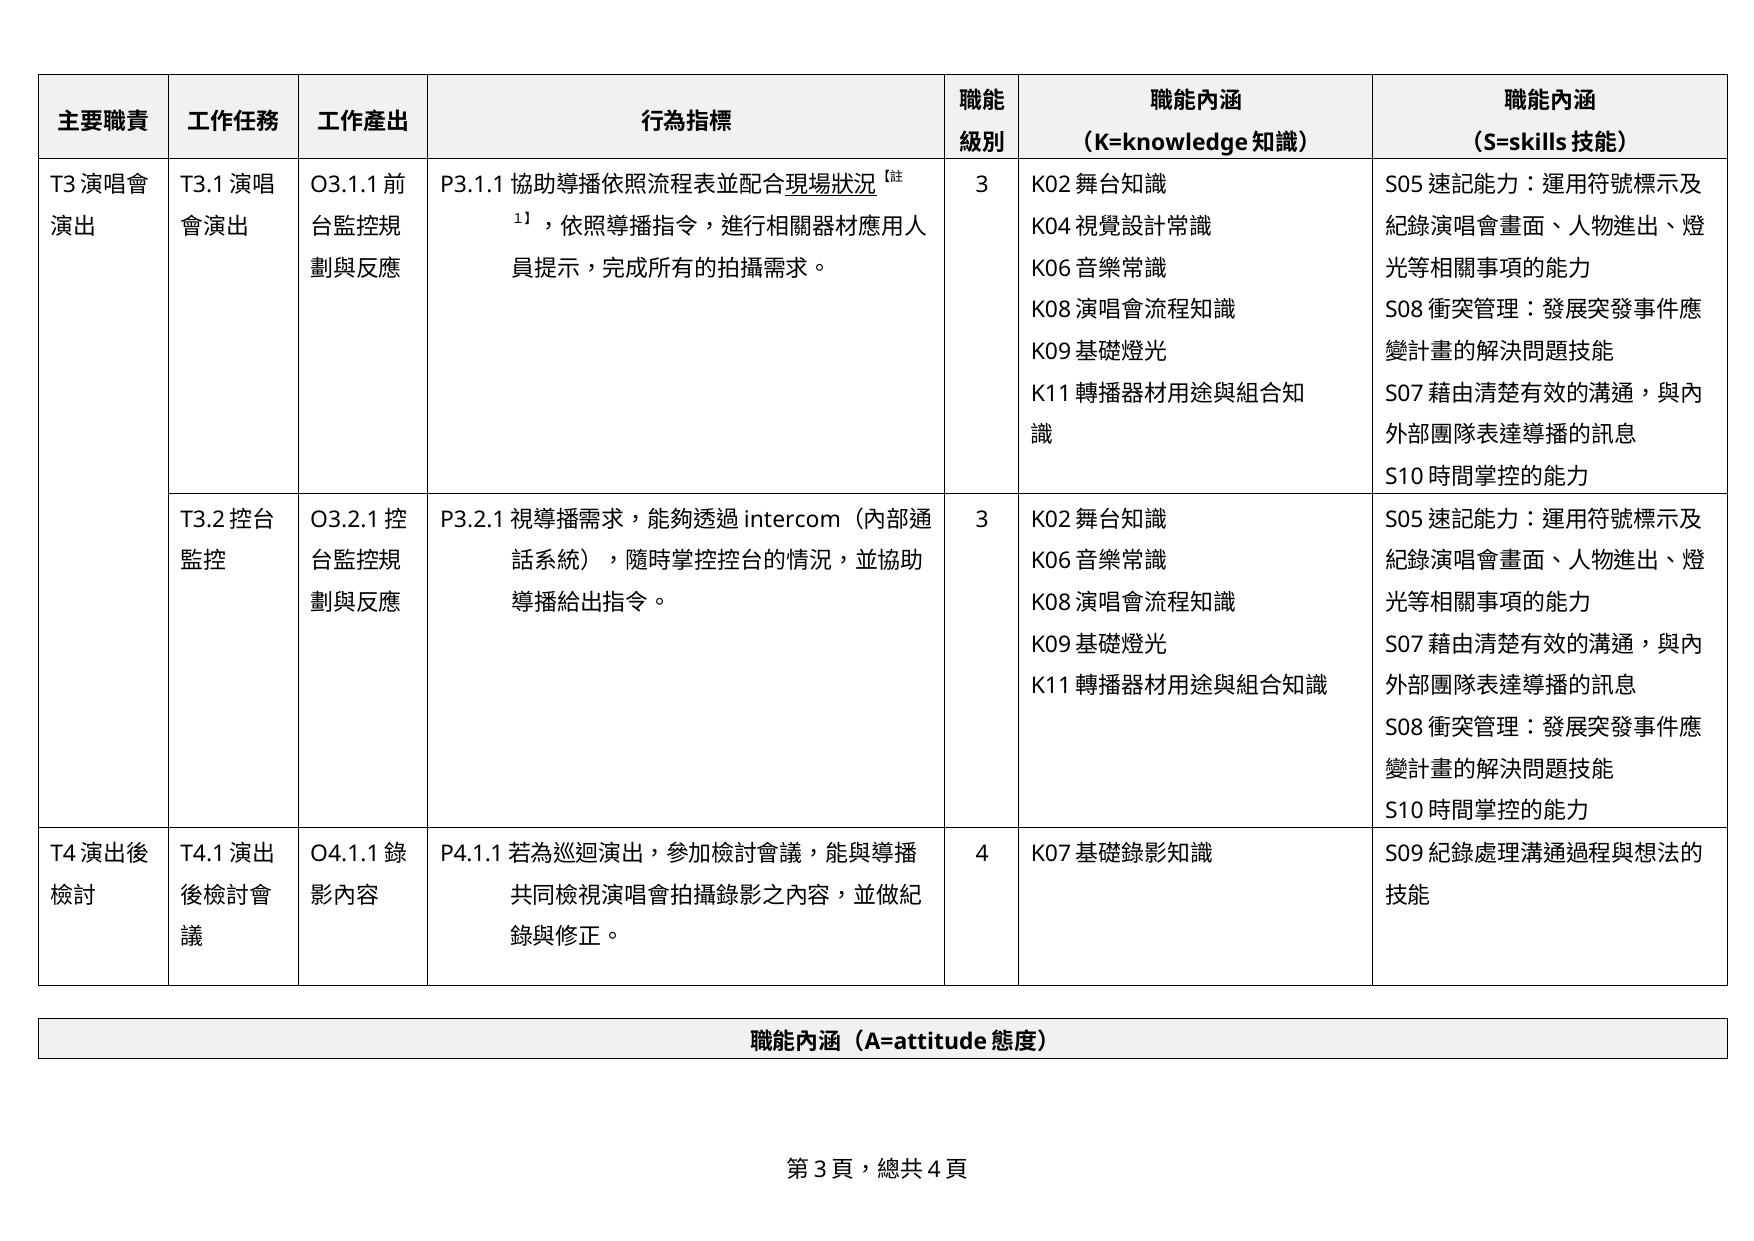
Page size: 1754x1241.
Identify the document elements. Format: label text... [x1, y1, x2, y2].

table_header 主要職責 [39, 75, 168, 158]
table_cell T4.1演出後檢討會議 [169, 828, 298, 985]
table_header 職能內涵 （K=knowledge知識） [1019, 75, 1372, 158]
table_cell S09紀錄處理溝通過程與想法的技能 [1373, 828, 1727, 985]
table_cell T3.2控台監控 [169, 494, 298, 827]
table_header 工作產出 [299, 75, 427, 158]
table_cell 4 [945, 828, 1018, 985]
table_header 工作任務 [169, 75, 298, 158]
table_cell O3.2.1控台監控規劃與反應 [299, 494, 427, 827]
table_cell 3 [945, 159, 1018, 493]
table_cell T4演出後檢討 [39, 828, 168, 985]
table_cell K07基礎錄影知識 [1019, 828, 1372, 985]
table_header 職能 級別 [945, 75, 1018, 158]
table_cell S05速記能力：運用符號標示及紀錄演唱會畫面、人物進出、燈光等相關事項的能力 S08衝突管理：發展突發事件應變計畫的解決問題技能 S07藉由清楚有效的溝通，與內外部團隊表達導播的訊息 S10時間掌控的能力 [1373, 159, 1727, 493]
table_header 行為指標 [428, 75, 944, 158]
table_cell 3 [945, 494, 1018, 827]
table_cell P3.1.1協助導播依照流程表並配合現場狀況【註１】，依照導播指令，進行相關器材應用人員提示，完成所有的拍攝需求。 [428, 159, 944, 493]
table_cell P3.2.1視導播需求，能夠透過intercom（內部通話系統），隨時掌控控台的情況，並協助導播給出指令。 [428, 494, 944, 827]
table_header 職能內涵 （S=skills技能） [1373, 75, 1727, 158]
table_cell K02舞台知識 K06音樂常識 K08演唱會流程知識 K09基礎燈光 K11轉播器材用途與組合知識 [1019, 494, 1372, 827]
table_header 職能內涵（A=attitude態度） [39, 1019, 1727, 1058]
table_cell O3.1.1前台監控規劃與反應 [299, 159, 427, 493]
table_cell S05速記能力：運用符號標示及紀錄演唱會畫面、人物進出、燈光等相關事項的能力 S07藉由清楚有效的溝通，與內外部團隊表達導播的訊息 S08衝突管理：發展突發事件應變計畫的解決問題技能 S10時間掌控的能力 [1373, 494, 1727, 827]
table_cell T3.1演唱會演出 [169, 159, 298, 493]
table_cell O4.1.1錄影內容 [299, 828, 427, 985]
table_cell K02舞台知識 K04視覺設計常識 K06音樂常識 K08演唱會流程知識 K09基礎燈光 K11轉播器材用途與組合知 識 [1019, 159, 1372, 493]
table_cell P4.1.1若為巡迴演出，參加檢討會議，能與導播共同檢視演唱會拍攝錄影之內容，並做紀錄與修正。 [428, 828, 944, 985]
table_cell T3演唱會演出 [39, 159, 168, 827]
